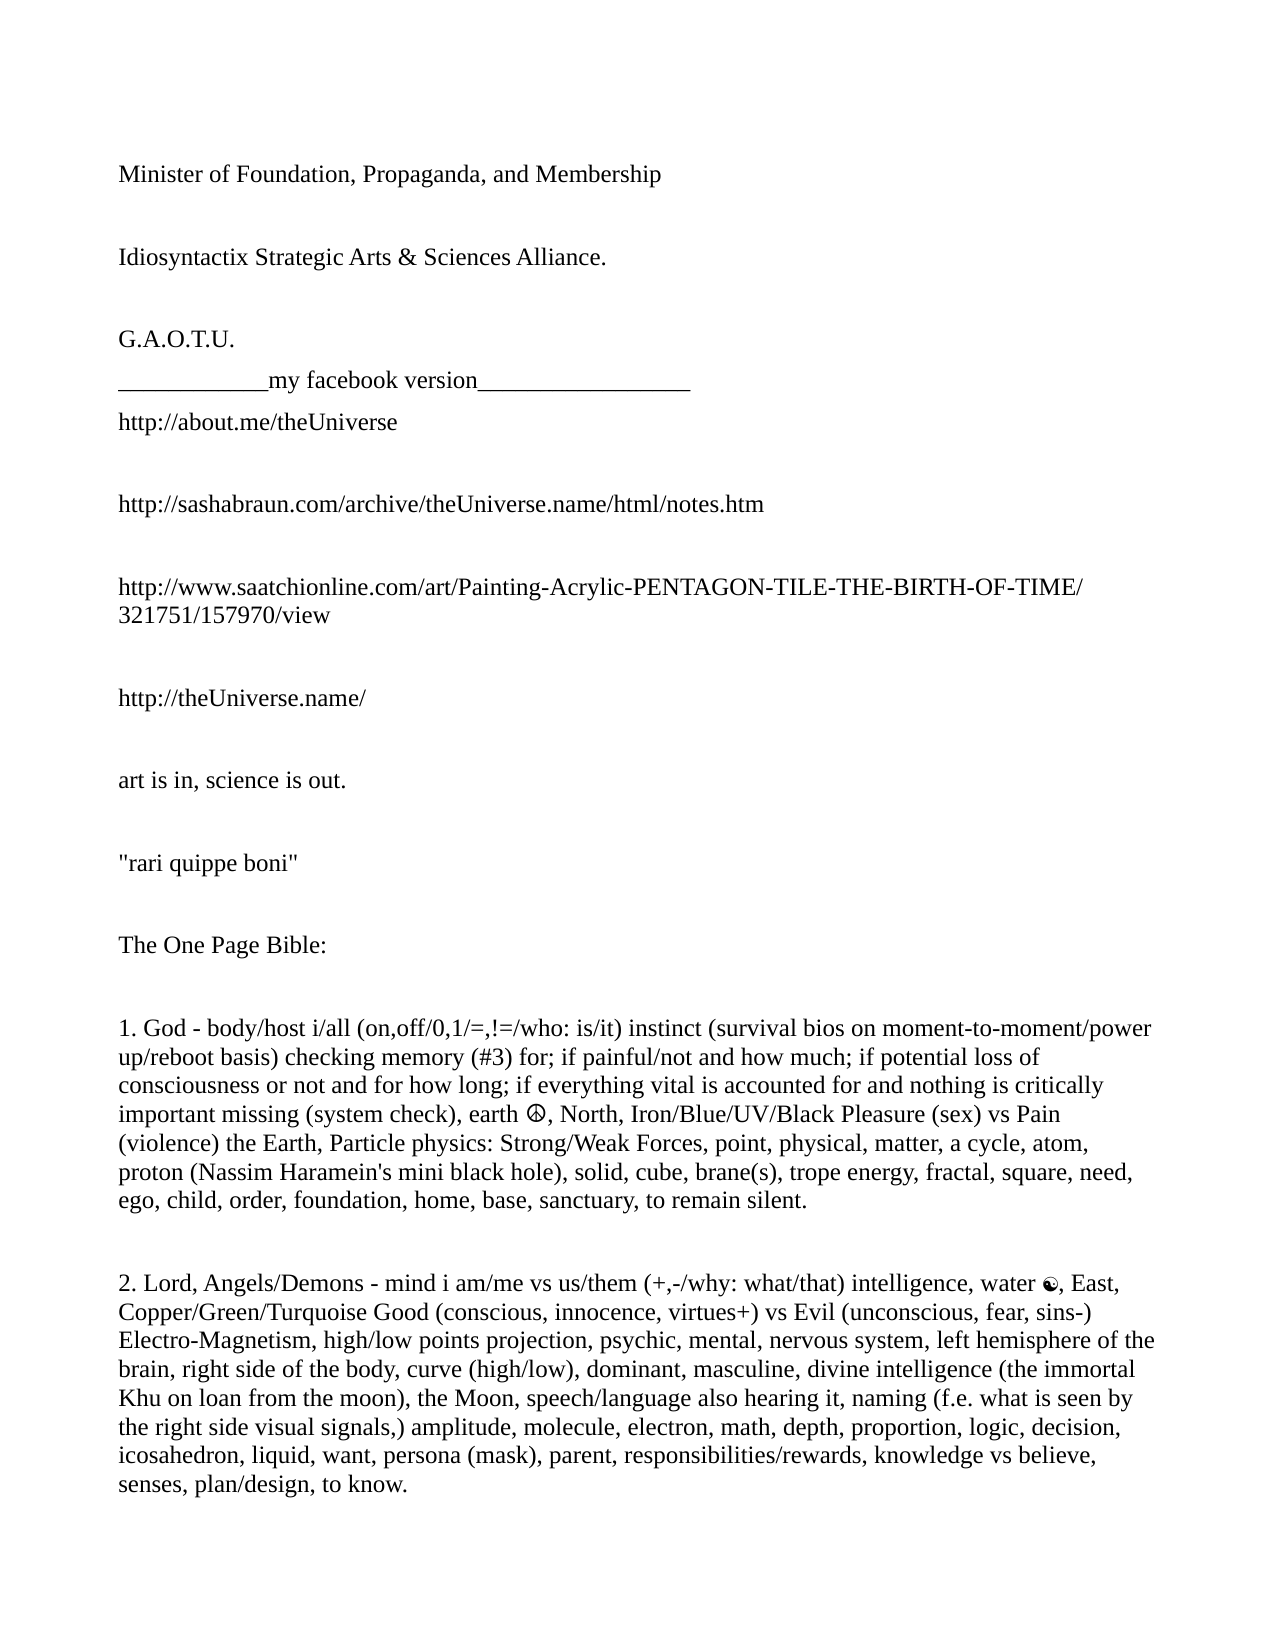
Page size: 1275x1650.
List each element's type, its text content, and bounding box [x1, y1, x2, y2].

text http://sashabraun.com/archive/theUniverse.name/html/notes.htm [118, 489, 1157, 518]
text 2. Lord, Angels/Demons - mind i am/me vs us/them (+,-/why: what/that) intelligence, water ☯, East, Copper/Green/Turquoise Good (conscious, innocence, virtues+) vs Evil (unconscious, fear, sins-) Electro-Magnetism, high/low points projection, psychic, mental, nervous system, left hemisphere of the brain, right side of the body, curve (high/low), dominant, masculine, divine intelligence (the immortal Khu on loan from the moon), the Moon, speech/language also hearing it, naming (f.e. what is seen by the right side visual signals,) amplitude, molecule, electron, math, depth, proportion, logic, decision, icosahedron, liquid, want, persona (mask), parent, responsibilities/rewards, knowledge vs believe, senses, plan/design, to know. [118, 1268, 1157, 1498]
text G.A.O.T.U. [118, 324, 1157, 353]
text http://about.me/theUniverse [118, 407, 1157, 436]
text http://theUniverse.name/ [118, 683, 1157, 712]
text Minister of Foundation, Propaganda, and Membership [118, 159, 1157, 188]
text "rari quippe boni" [118, 848, 1157, 877]
text art is in, science is out. [118, 766, 1157, 794]
text The One Page Bible: [118, 931, 1157, 959]
text Idiosyntactix Strategic Arts & Sciences Alliance. [118, 242, 1157, 271]
text ____________my facebook version_________________ [118, 366, 1157, 394]
text http://www.saatchionline.com/art/Painting-Acrylic-PENTAGON-TILE-THE-BIRTH-OF-TIME/321751/157970/view [118, 572, 1157, 629]
text 1. God - body/host i/all (on,off/0,1/=,!=/who: is/it) instinct (survival bios on moment-to-moment/power up/reboot basis) checking memory (#3) for; if painful/not and how much; if potential loss of consciousness or not and for how long; if everything vital is accounted for and nothing is critically important missing (system check), earth ☮, North, Iron/Blue/UV/Black Pleasure (sex) vs Pain (violence) the Earth, Particle physics: Strong/Weak Forces, point, physical, matter, a cycle, atom, proton (Nassim Haramein's mini black hole), solid, cube, brane(s), trope energy, fractal, square, need, ego, child, order, foundation, home, base, sanctuary, to remain silent. [118, 1013, 1157, 1214]
